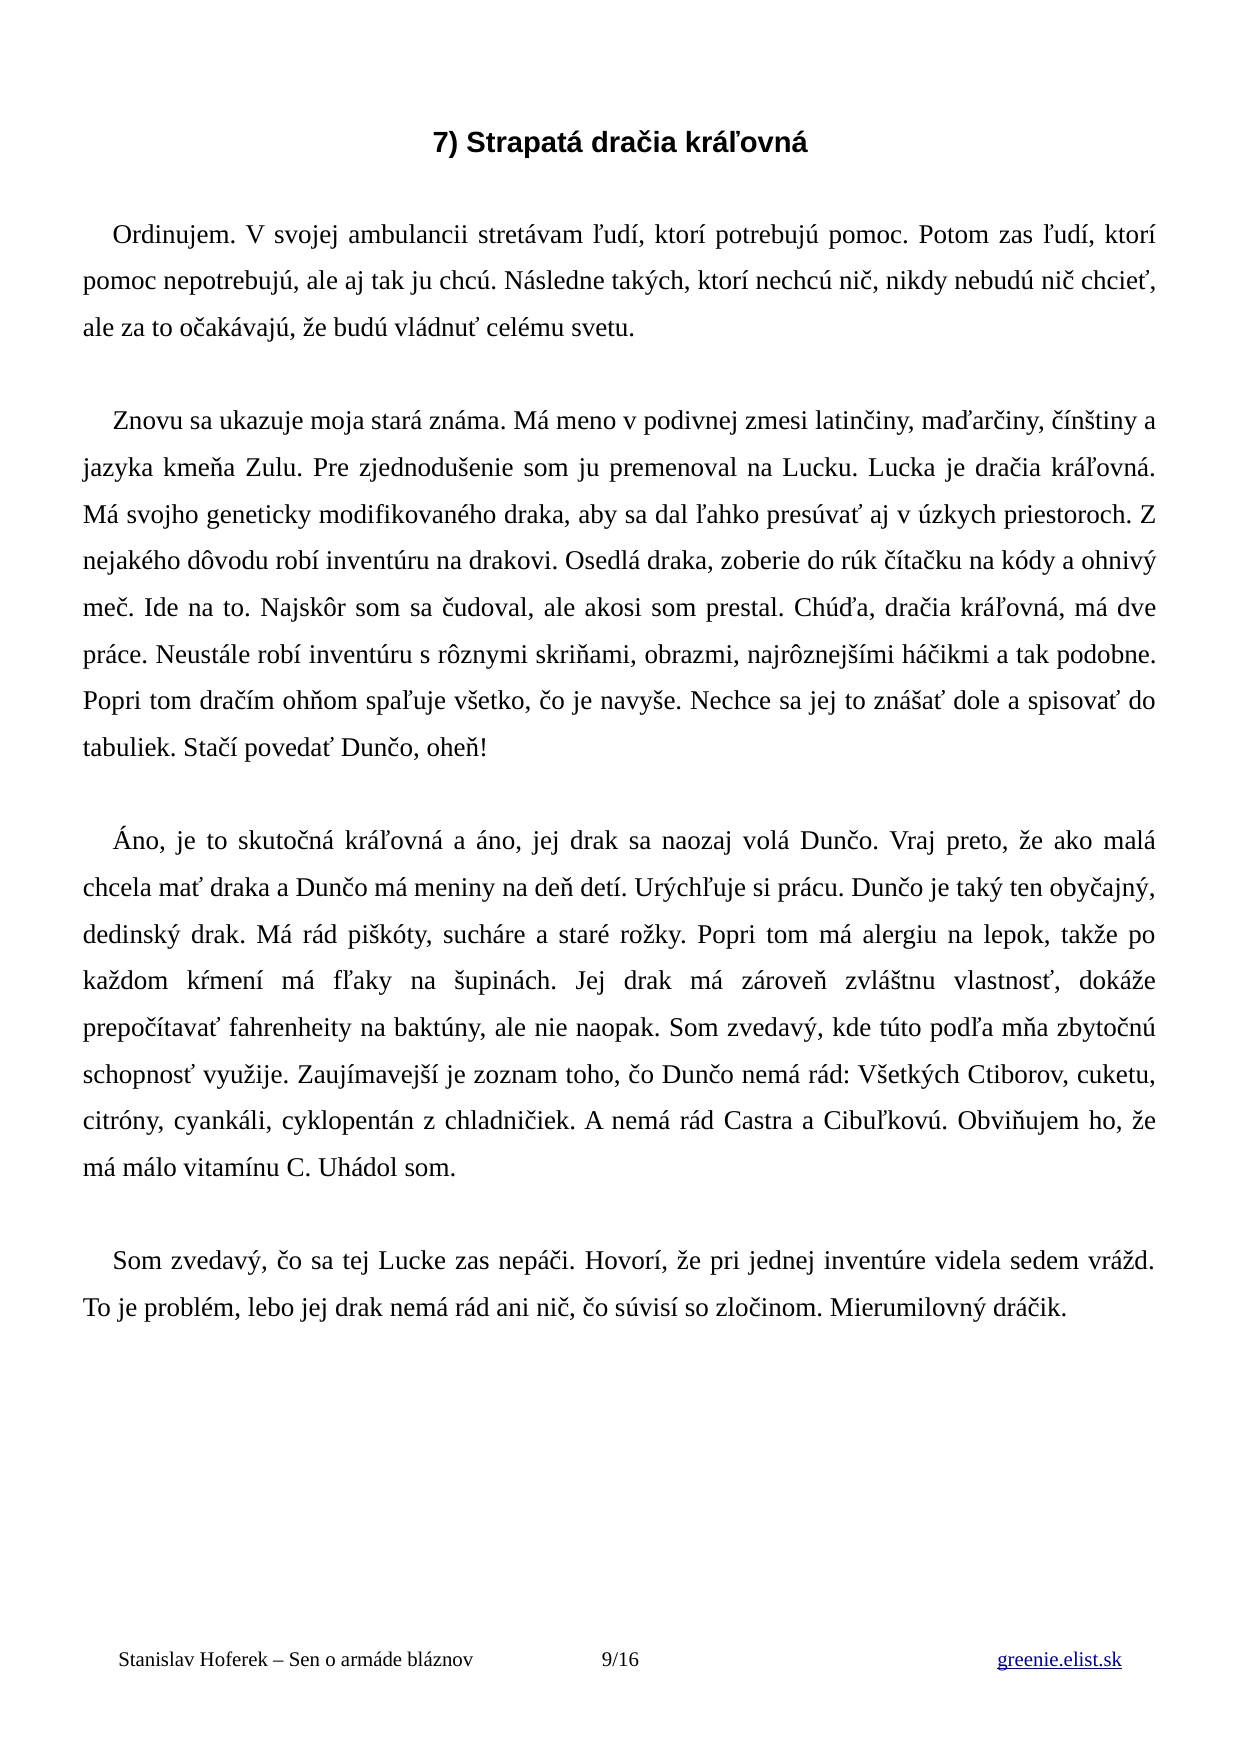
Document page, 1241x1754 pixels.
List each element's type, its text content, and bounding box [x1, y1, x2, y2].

text Som zvedavý, čo sa tej Lucke zas nepáči. Hovorí, že pri jednej inventúre videla sedem vrážd. To je problém, lebo jej drak nemá rád ani nič, čo súvisí so zločinom. Mierumilovný dráčik. [83, 1244, 1157, 1322]
text Áno, je to skutočná kráľovná a áno, jej drak sa naozaj volá Dunčo. Vraj preto, že ako malá chcela mať draka a Dunčo má meniny na deň detí. Urýchľuje si prácu. Dunčo je taký ten obyčajný, dedinský drak. Má rád piškóty, sucháre a staré rožky. Popri tom má alergiu na lepok, takže po každom kŕmení má fľaky na šupinách. Jej drak má zároveň zvláštnu vlastnosť, dokáže prepočítavať fahrenheity na baktúny, ale nie naopak. Som zvedavý, kde túto podľa mňa zbytočnú schopnosť využije. Zaujímavejší je zoznam toho, čo Dunčo nemá rád: Všetkých Ctiborov, cuketu, citróny, cyankáli, cyklopentán z chladničiek. A nemá rád Castra a Cibuľkovú. Obviňujem ho, že má málo vitamínu C. Uhádol som. [83, 824, 1157, 1182]
subtitle 7) Strapatá dračia kráľovná [83, 125, 1157, 159]
text Ordinujem. V svojej ambulancii stretávam ľudí, ktorí potrebujú pomoc. Potom zas ľudí, ktorí pomoc nepotrebujú, ale aj tak ju chcú. Následne takých, ktorí nechcú nič, nikdy nebudú nič chcieť, ale za to očakávajú, že budú vládnuť celému svetu. [83, 218, 1157, 342]
text Znovu sa ukazuje moja stará známa. Má meno v podivnej zmesi latinčiny, maďarčiny, čínštiny a jazyka kmeňa Zulu. Pre zjednodušenie som ju premenoval na Lucku. Lucka je dračia kráľovná. Má svojho geneticky modifikovaného draka, aby sa dal ľahko presúvať aj v úzkych priestoroch. Z nejakého dôvodu robí inventúru na drakovi. Osedlá draka, zoberie do rúk čítačku na kódy a ohnivý meč. Ide na to. Najskôr som sa čudoval, ale akosi som prestal. Chúďa, dračia kráľovná, má dve práce. Neustále robí inventúru s rôznymi skriňami, obrazmi, najrôznejšími háčikmi a tak podobne. Popri tom dračím ohňom spaľuje všetko, čo je navyše. Nechce sa jej to znášať dole a spisovať do tabuliek. Stačí povedať Dunčo, oheň! [83, 404, 1157, 762]
